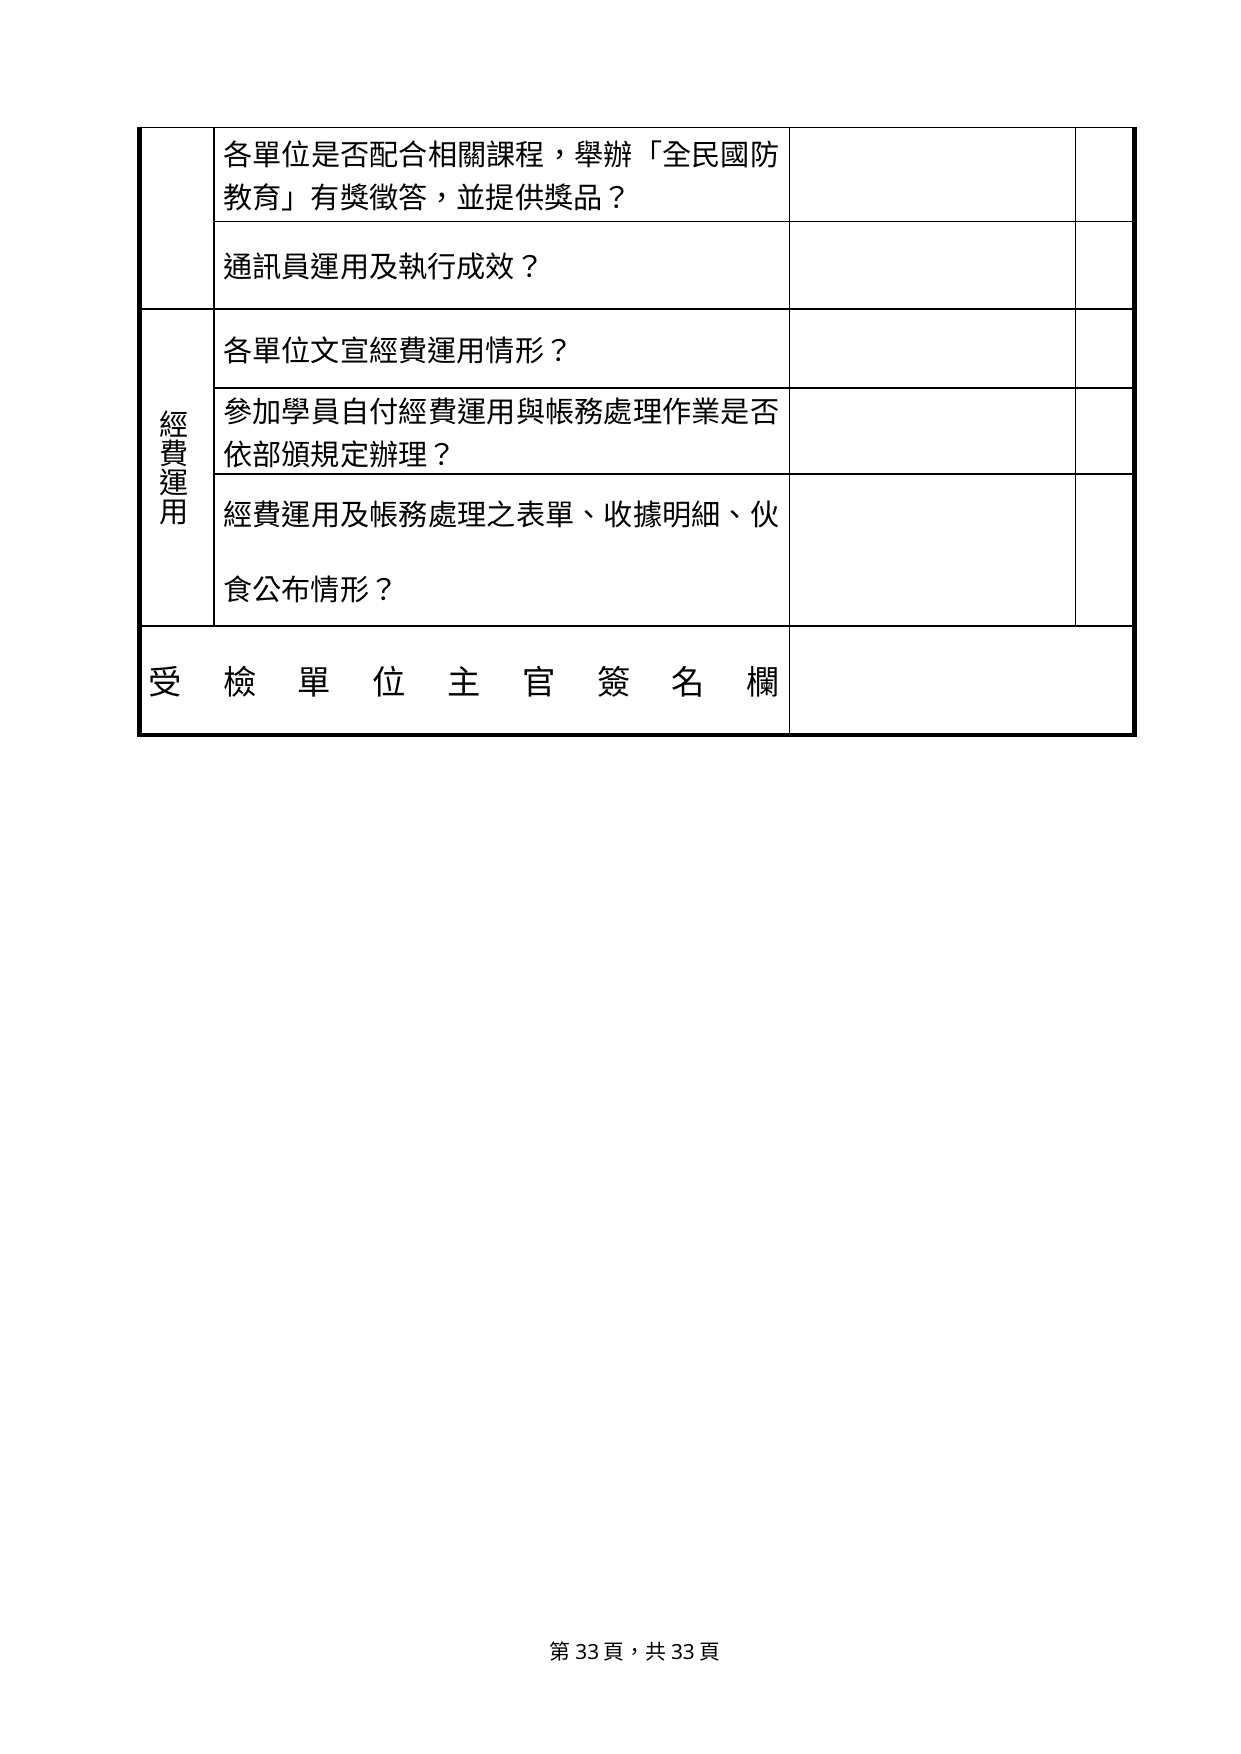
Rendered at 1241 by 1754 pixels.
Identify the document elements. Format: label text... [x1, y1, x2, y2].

table_cell [1076, 128, 1132, 221]
table_cell [1076, 389, 1132, 473]
table_cell 各單位是否配合相關課程，舉辦「全民國防教育」有獎徵答，並提供獎品？ [215, 128, 789, 221]
table_cell [1076, 475, 1132, 625]
table_cell [790, 389, 1075, 473]
table_cell 各單位文宣經費運用情形？ [215, 310, 789, 387]
table_cell [790, 222, 1075, 308]
table_cell 通訊員運用及執行成效？ [215, 222, 789, 308]
table_cell [790, 128, 1075, 221]
table_cell 經費運用 [142, 310, 213, 625]
table_cell 經費運用及帳務處理之表單、收據明細、伙食公布情形？ [215, 475, 789, 625]
table_cell 受檢單位主官簽名欄 [142, 627, 789, 733]
table_cell [790, 310, 1075, 387]
table_cell [790, 627, 1132, 733]
table_cell 參加學員自付經費運用與帳務處理作業是否依部頒規定辦理？ [215, 389, 789, 473]
table_cell [1076, 222, 1132, 308]
table_cell [1076, 310, 1132, 387]
table_cell 文宣團輔 [142, 128, 213, 308]
table_cell [790, 475, 1075, 625]
